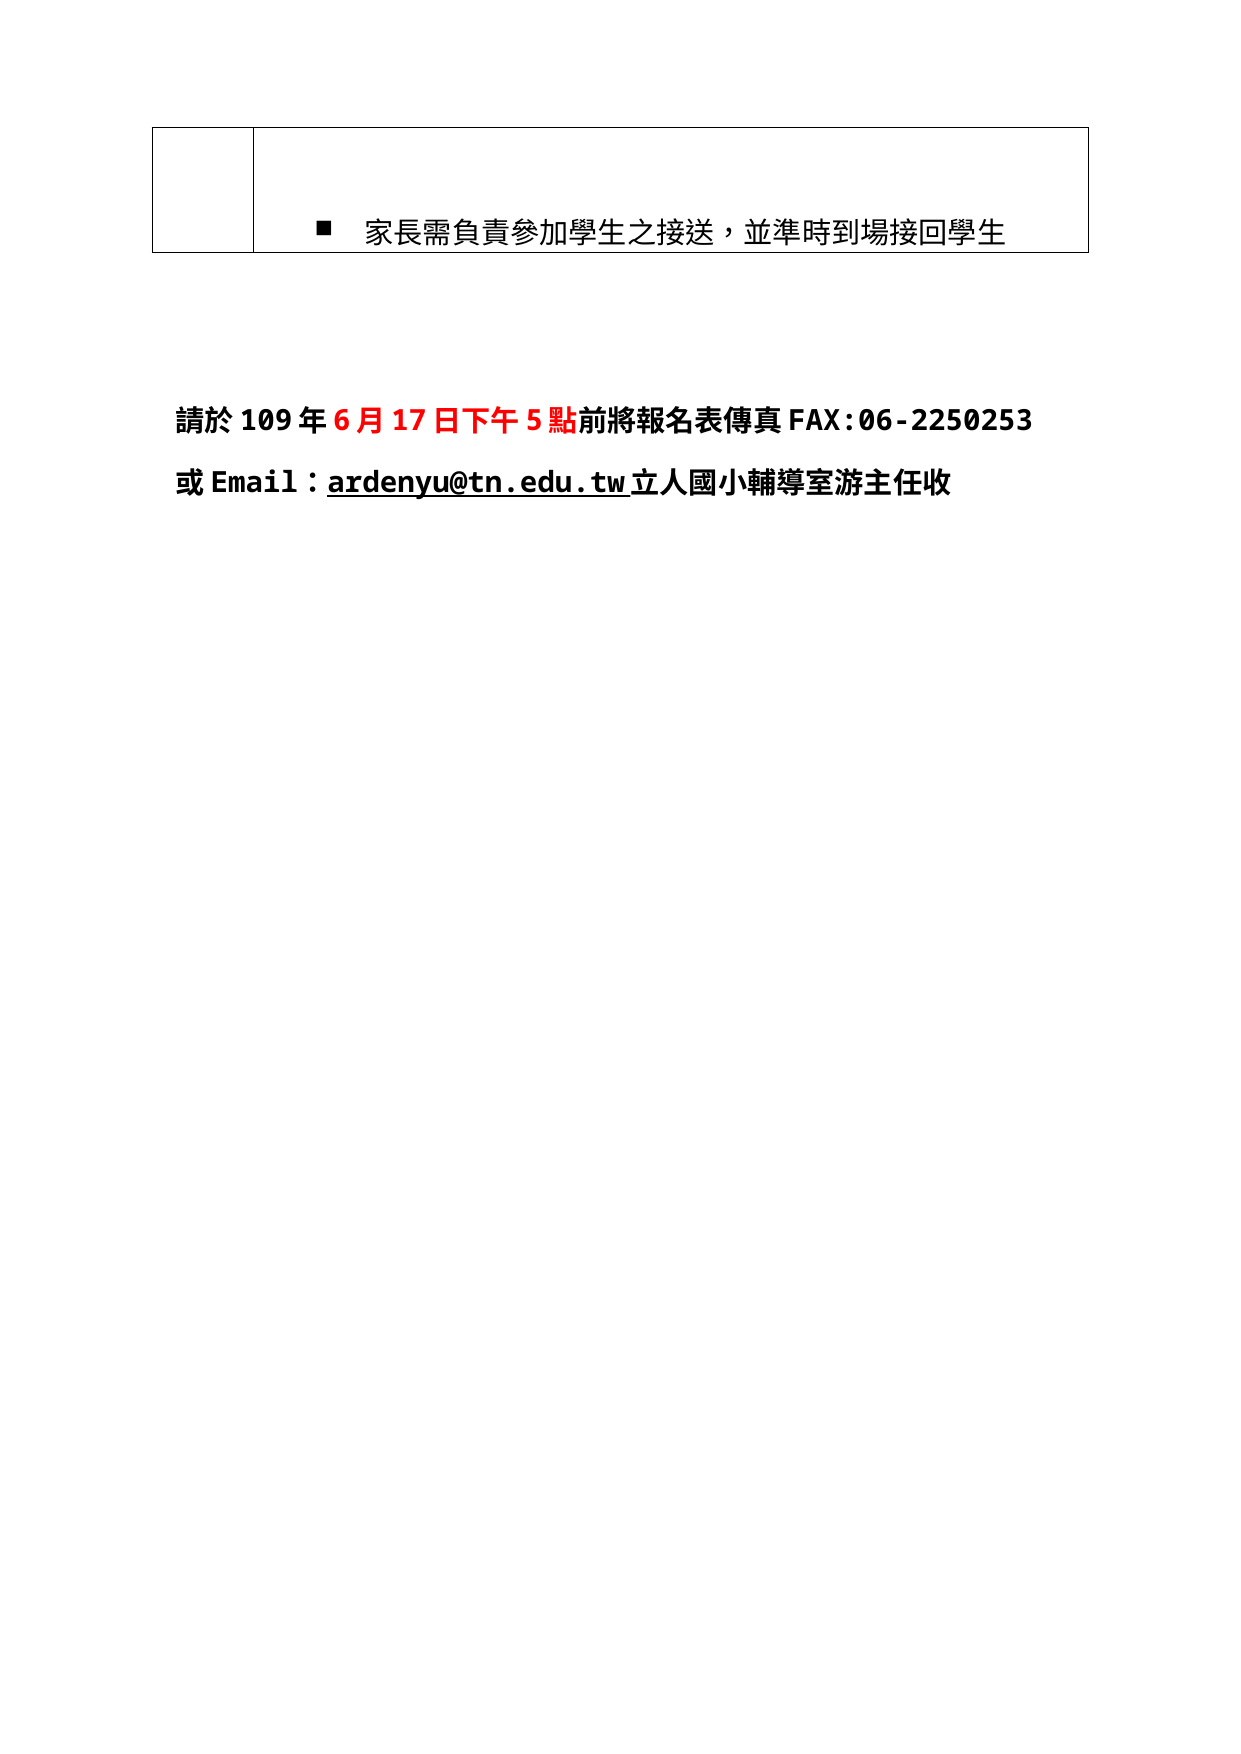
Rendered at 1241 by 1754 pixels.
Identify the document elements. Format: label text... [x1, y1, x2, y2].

text 請於109年6月17日下午5點前將報名表傳真FAX:06-2250253或Email：ardenyu@tn.edu.tw立人國小輔導室游主任收 [175, 377, 1065, 502]
table_cell 每人限報名一梯次 年級係指109年7月學生所屬年級(108學年) 活動備有中餐，請自備湯匙、筷子、水壺，學校提供飲水機但不提供瓶裝水 參加者每位酌收350元(支付材料費及燒窯費)，請於活動當日現場繳交 家長需負責參加學生之接送，並準時到場接回學生 [254, 128, 1088, 252]
table_cell [153, 128, 253, 252]
